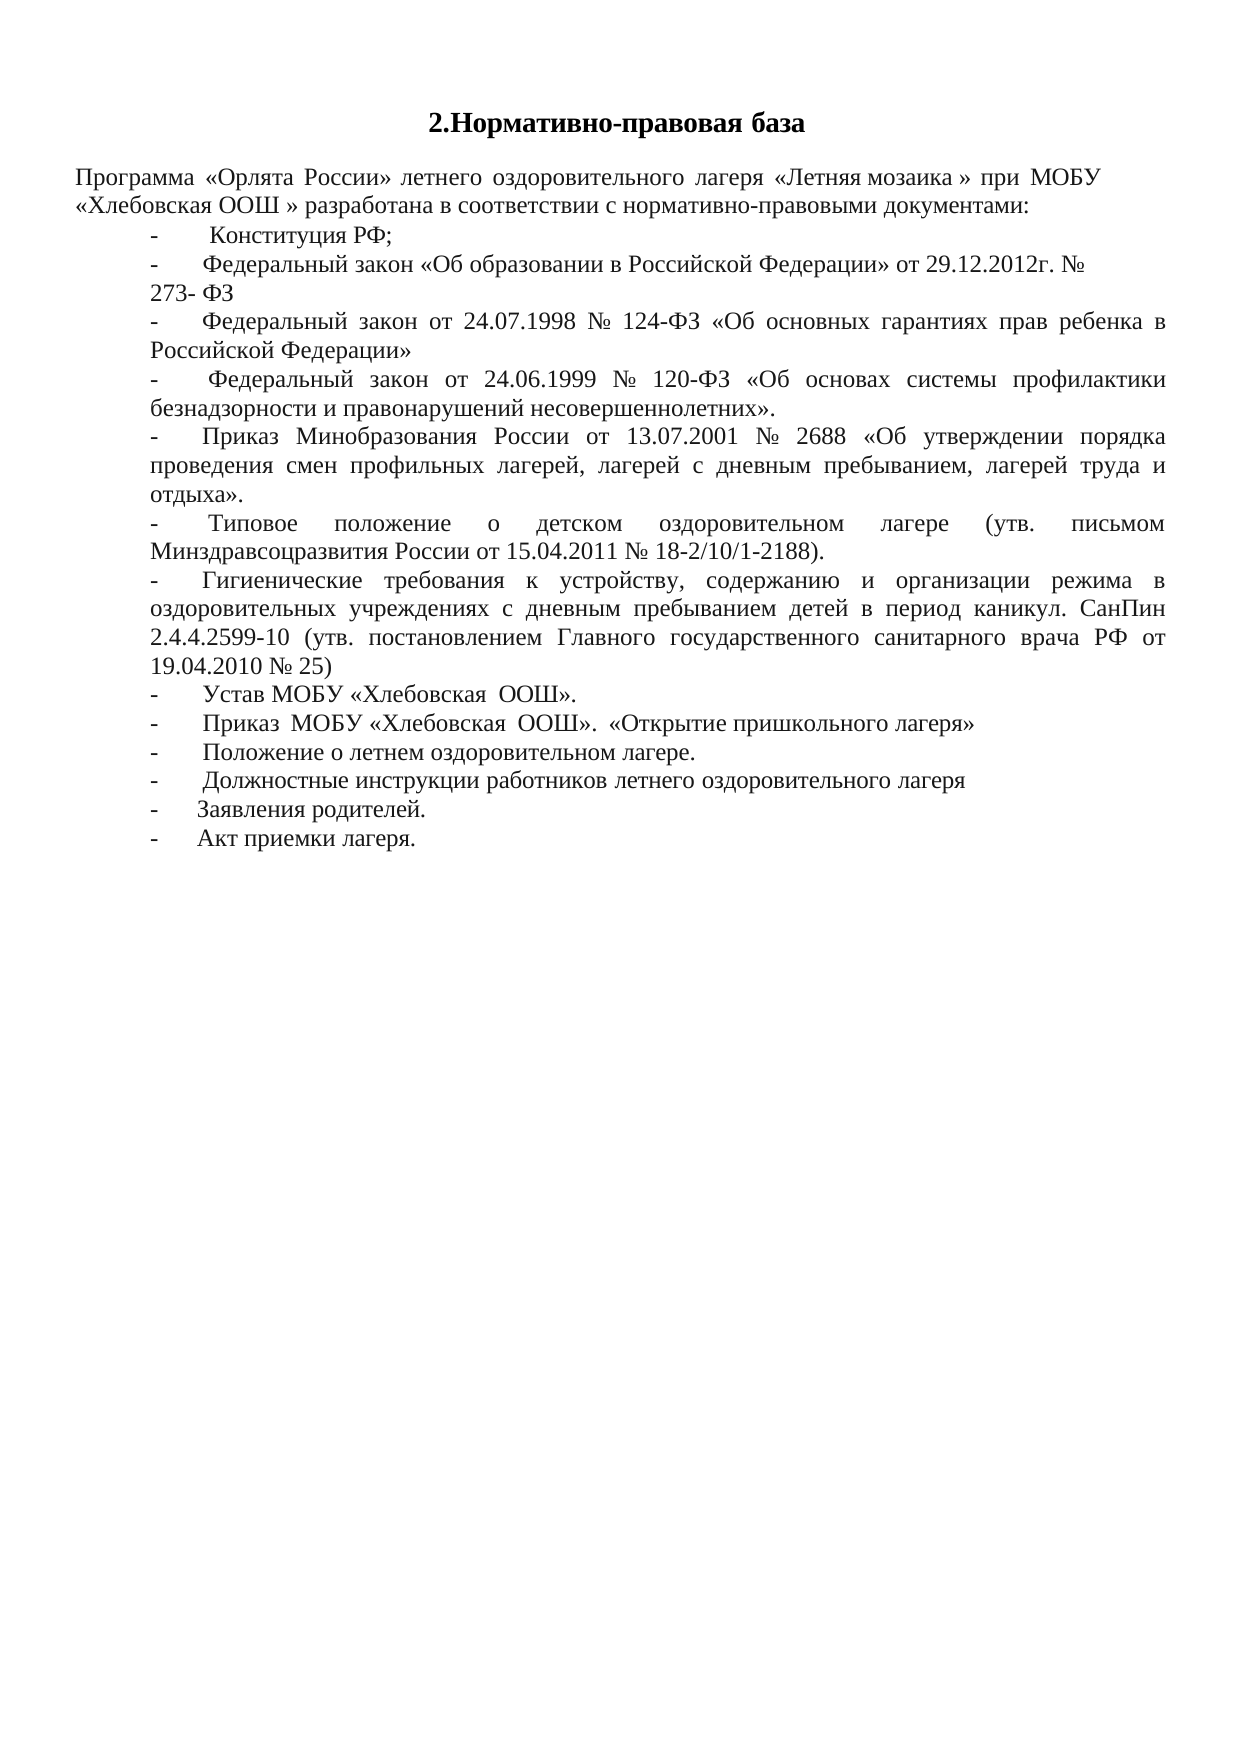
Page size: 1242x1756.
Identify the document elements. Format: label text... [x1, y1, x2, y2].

list Приказ МОБУ «Хлебовская ООШ». «Открытие пришкольного лагеря» [150, 708, 1183, 737]
text «Хлебовская ООШ » разработана в соответствии с нормативно-правовыми документами: [75, 191, 1183, 219]
list Федеральный закон от 24.06.1999 № 120-ФЗ «Об основах системы профилактики безнадзорности и правонарушений несовершеннолетних». [150, 364, 1167, 421]
list Приказ Минобразования России от 13.07.2001 № 2688 «Об утверждении порядка проведения смен профильных лагерей, лагерей с дневным пребыванием, лагерей труда и отдыха». [150, 421, 1167, 508]
list Конституция РФ; [150, 220, 1183, 249]
list Федеральный закон «Об образовании в Российской Федерации» от 29.12.2012г. № 273- ФЗ [150, 249, 1134, 306]
list Должностные инструкции работников летнего оздоровительного лагеря [150, 766, 1183, 794]
list Федеральный закон от 24.07.1998 № 124-ФЗ «Об основных гарантиях прав ребенка в Российской Федерации» [150, 306, 1167, 364]
text Программа «Орлята России» летнего оздоровительного лагеря «Летняя мозаика » при МОБУ [75, 162, 1183, 191]
list Заявления родителей. [150, 794, 1183, 823]
list Гигиенические требования к устройству, содержанию и организации режима в оздоровительных учреждениях с дневным пребыванием детей в период каникул. СанПин 2.4.4.2599-10 (утв. постановлением Главного государственного санитарного врача РФ от 19.04.2010 № 25) [150, 565, 1167, 680]
subtitle Нормативно-правовая база [428, 105, 1183, 138]
list Положение о летнем оздоровительном лагере. [150, 737, 1183, 766]
list Устав МОБУ «Хлебовская ООШ». [150, 680, 1183, 708]
list Акт приемки лагеря. [150, 823, 1183, 852]
list Типовое положение о детском оздоровительном лагере (утв. письмом Минздравсоцразвития России от 15.04.2011 № 18-2/10/1-2188). [150, 508, 1166, 565]
